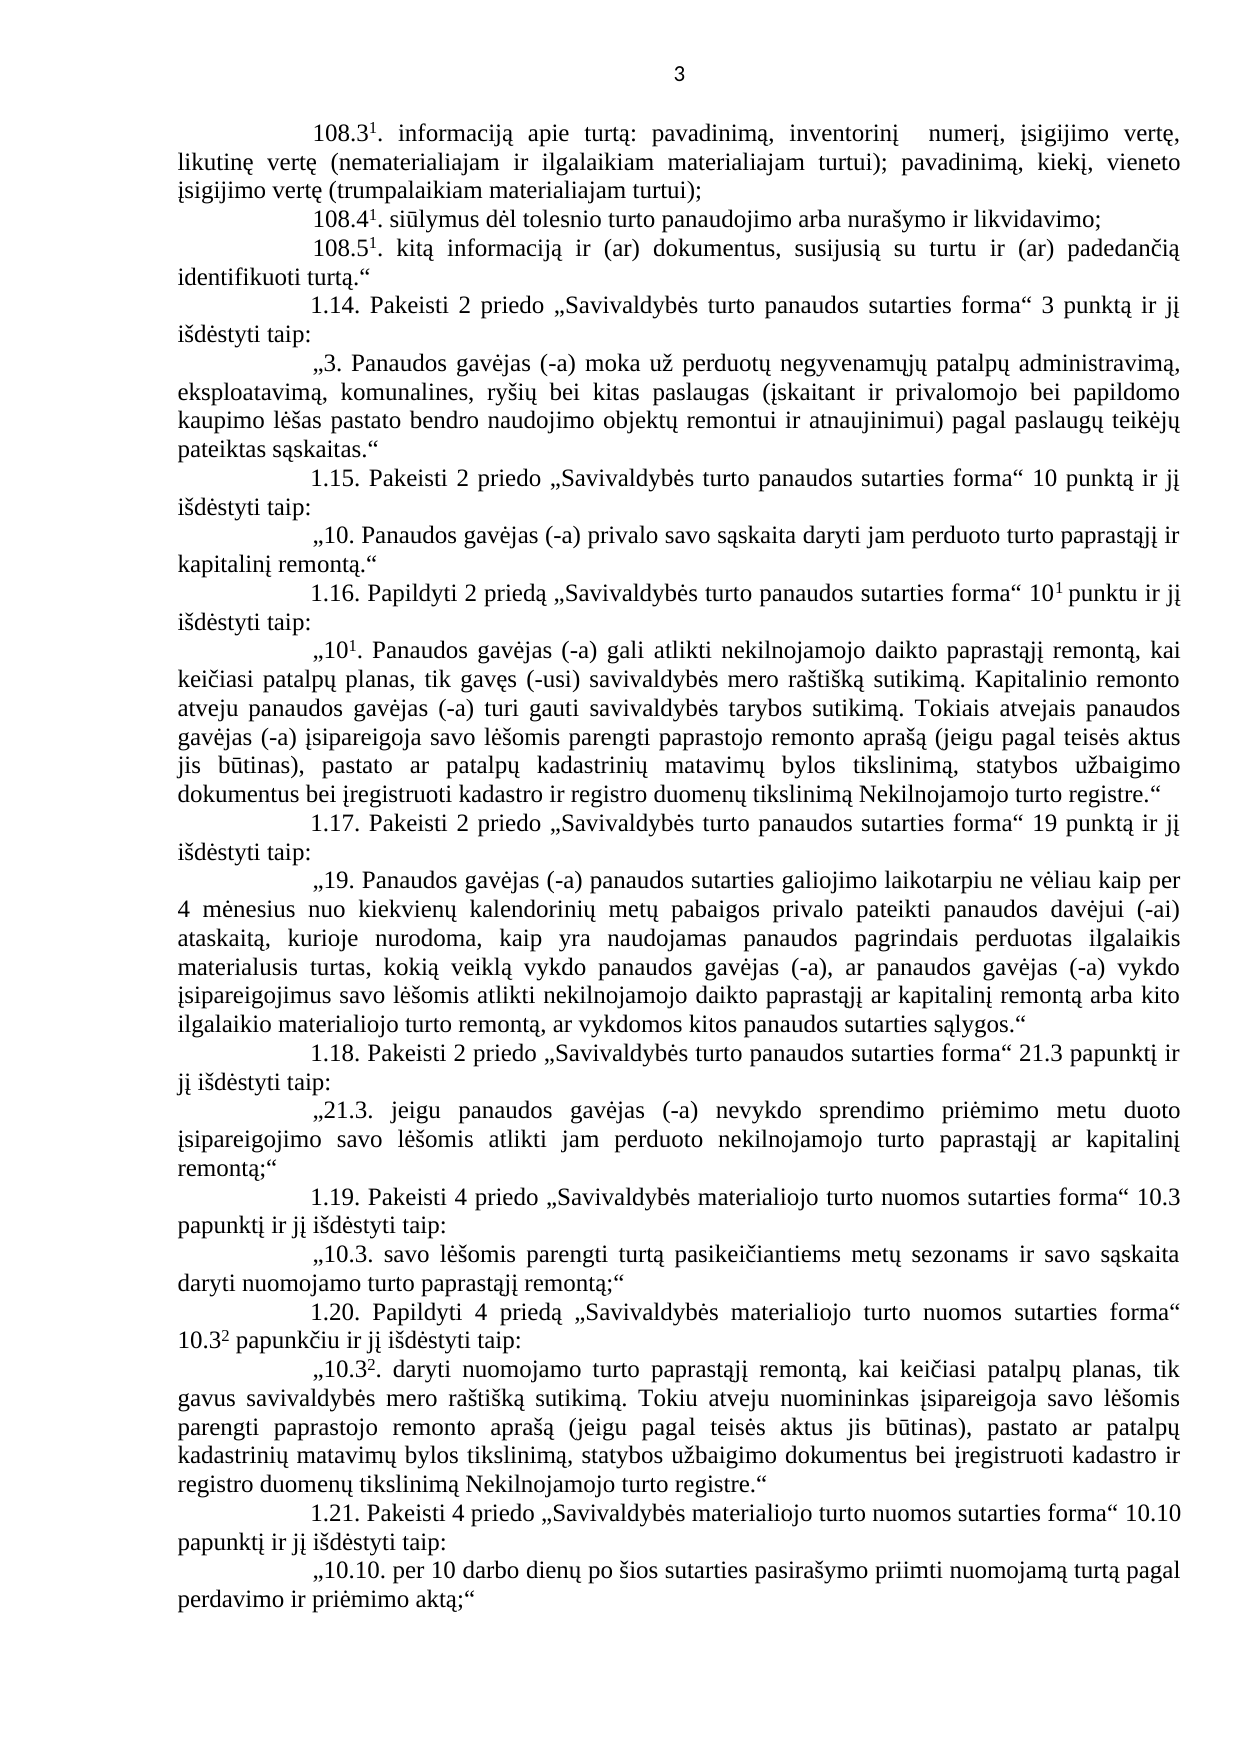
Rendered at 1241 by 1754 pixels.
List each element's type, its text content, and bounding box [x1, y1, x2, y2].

text „19. Panaudos gavėjas (-a) panaudos sutarties galiojimo laikotarpiu ne vėliau kaip per 4 mėnesius nuo kiekvienų kalendorinių metų pabaigos privalo pateikti panaudos davėjui (-ai) ataskaitą, kurioje nurodoma, kaip yra naudojamas panaudos pagrindais perduotas ilgalaikis materialusis turtas, kokią veiklą vykdo panaudos gavėjas (-a), ar panaudos gavėjas (-a) vykdo įsipareigojimus savo lėšomis atlikti nekilnojamojo daikto paprastąjį ar kapitalinį remontą arba kito ilgalaikio materialiojo turto remontą, ar vykdomos kitos panaudos sutarties sąlygos.“ [177, 866, 1181, 1038]
text 108.41. siūlymus dėl tolesnio turto panaudojimo arba nurašymo ir likvidavimo; [177, 204, 1181, 233]
text „101. Panaudos gavėjas (-a) gali atlikti nekilnojamojo daikto paprastąjį remontą, kai keičiasi patalpų planas, tik gavęs (-usi) savivaldybės mero raštišką sutikimą. Kapitalinio remonto atveju panaudos gavėjas (-a) turi gauti savivaldybės tarybos sutikimą. Tokiais atvejais panaudos gavėjas (-a) įsipareigoja savo lėšomis parengti paprastojo remonto aprašą (jeigu pagal teisės aktus jis būtinas), pastato ar patalpų kadastrinių matavimų bylos tikslinimą, statybos užbaigimo dokumentus bei įregistruoti kadastro ir registro duomenų tikslinimą Nekilnojamojo turto registre.“ [177, 636, 1181, 808]
text 1.18. Pakeisti 2 priedo „Savivaldybės turto panaudos sutarties forma“ 21.3 papunktį ir jį išdėstyti taip: [177, 1038, 1181, 1096]
text 1.21. Pakeisti 4 priedo „Savivaldybės materialiojo turto nuomos sutarties forma“ 10.10 papunktį ir jį išdėstyti taip: [177, 1498, 1181, 1556]
text „21.3. jeigu panaudos gavėjas (-a) nevykdo sprendimo priėmimo metu duoto įsipareigojimo savo lėšomis atlikti jam perduoto nekilnojamojo turto paprastąjį ar kapitalinį remontą;“ [177, 1096, 1181, 1182]
text 1.16. Papildyti 2 priedą „Savivaldybės turto panaudos sutarties forma“ 101 punktu ir jį išdėstyti taip: [177, 578, 1181, 636]
text 1.15. Pakeisti 2 priedo „Savivaldybės turto panaudos sutarties forma“ 10 punktą ir jį išdėstyti taip: [177, 463, 1181, 521]
text „10.3. savo lėšomis parengti turtą pasikeičiantiems metų sezonams ir savo sąskaita daryti nuomojamo turto paprastąjį remontą;“ [177, 1239, 1181, 1297]
text „10.32. daryti nuomojamo turto paprastąjį remontą, kai keičiasi patalpų planas, tik gavus savivaldybės mero raštišką sutikimą. Tokiu atveju nuomininkas įsipareigoja savo lėšomis parengti paprastojo remonto aprašą (jeigu pagal teisės aktus jis būtinas), pastato ar patalpų kadastrinių matavimų bylos tikslinimą, statybos užbaigimo dokumentus bei įregistruoti kadastro ir registro duomenų tikslinimą Nekilnojamojo turto registre.“ [177, 1354, 1181, 1498]
text 1.19. Pakeisti 4 priedo „Savivaldybės materialiojo turto nuomos sutarties forma“ 10.3 papunktį ir jį išdėstyti taip: [177, 1182, 1181, 1239]
text „10. Panaudos gavėjas (-a) privalo savo sąskaita daryti jam perduoto turto paprastąjį ir kapitalinį remontą.“ [177, 521, 1181, 578]
text 1.17. Pakeisti 2 priedo „Savivaldybės turto panaudos sutarties forma“ 19 punktą ir jį išdėstyti taip: [177, 808, 1181, 866]
text 108.51. kitą informaciją ir (ar) dokumentus, susijusią su turtu ir (ar) padedančią identifikuoti turtą.“ [177, 233, 1181, 291]
text 108.31. informaciją apie turtą: pavadinimą, inventorinį numerį, įsigijimo vertę, likutinę vertę (nematerialiajam ir ilgalaikiam materialiajam turtui); pavadinimą, kiekį, vieneto įsigijimo vertę (trumpalaikiam materialiajam turtui); [177, 118, 1181, 204]
text 1.20. Papildyti 4 priedą „Savivaldybės materialiojo turto nuomos sutarties forma“ 10.32 papunkčiu ir jį išdėstyti taip: [177, 1297, 1181, 1354]
text „3. Panaudos gavėjas (-a) moka už perduotų negyvenamųjų patalpų administravimą, eksploatavimą, komunalines, ryšių bei kitas paslaugas (įskaitant ir privalomojo bei papildomo kaupimo lėšas pastato bendro naudojimo objektų remontui ir atnaujinimui) pagal paslaugų teikėjų pateiktas sąskaitas.“ [177, 348, 1181, 463]
text 1.14. Pakeisti 2 priedo „Savivaldybės turto panaudos sutarties forma“ 3 punktą ir jį išdėstyti taip: [177, 291, 1181, 348]
text „10.10. per 10 darbo dienų po šios sutarties pasirašymo priimti nuomojamą turtą pagal perdavimo ir priėmimo aktą;“ [177, 1556, 1181, 1613]
